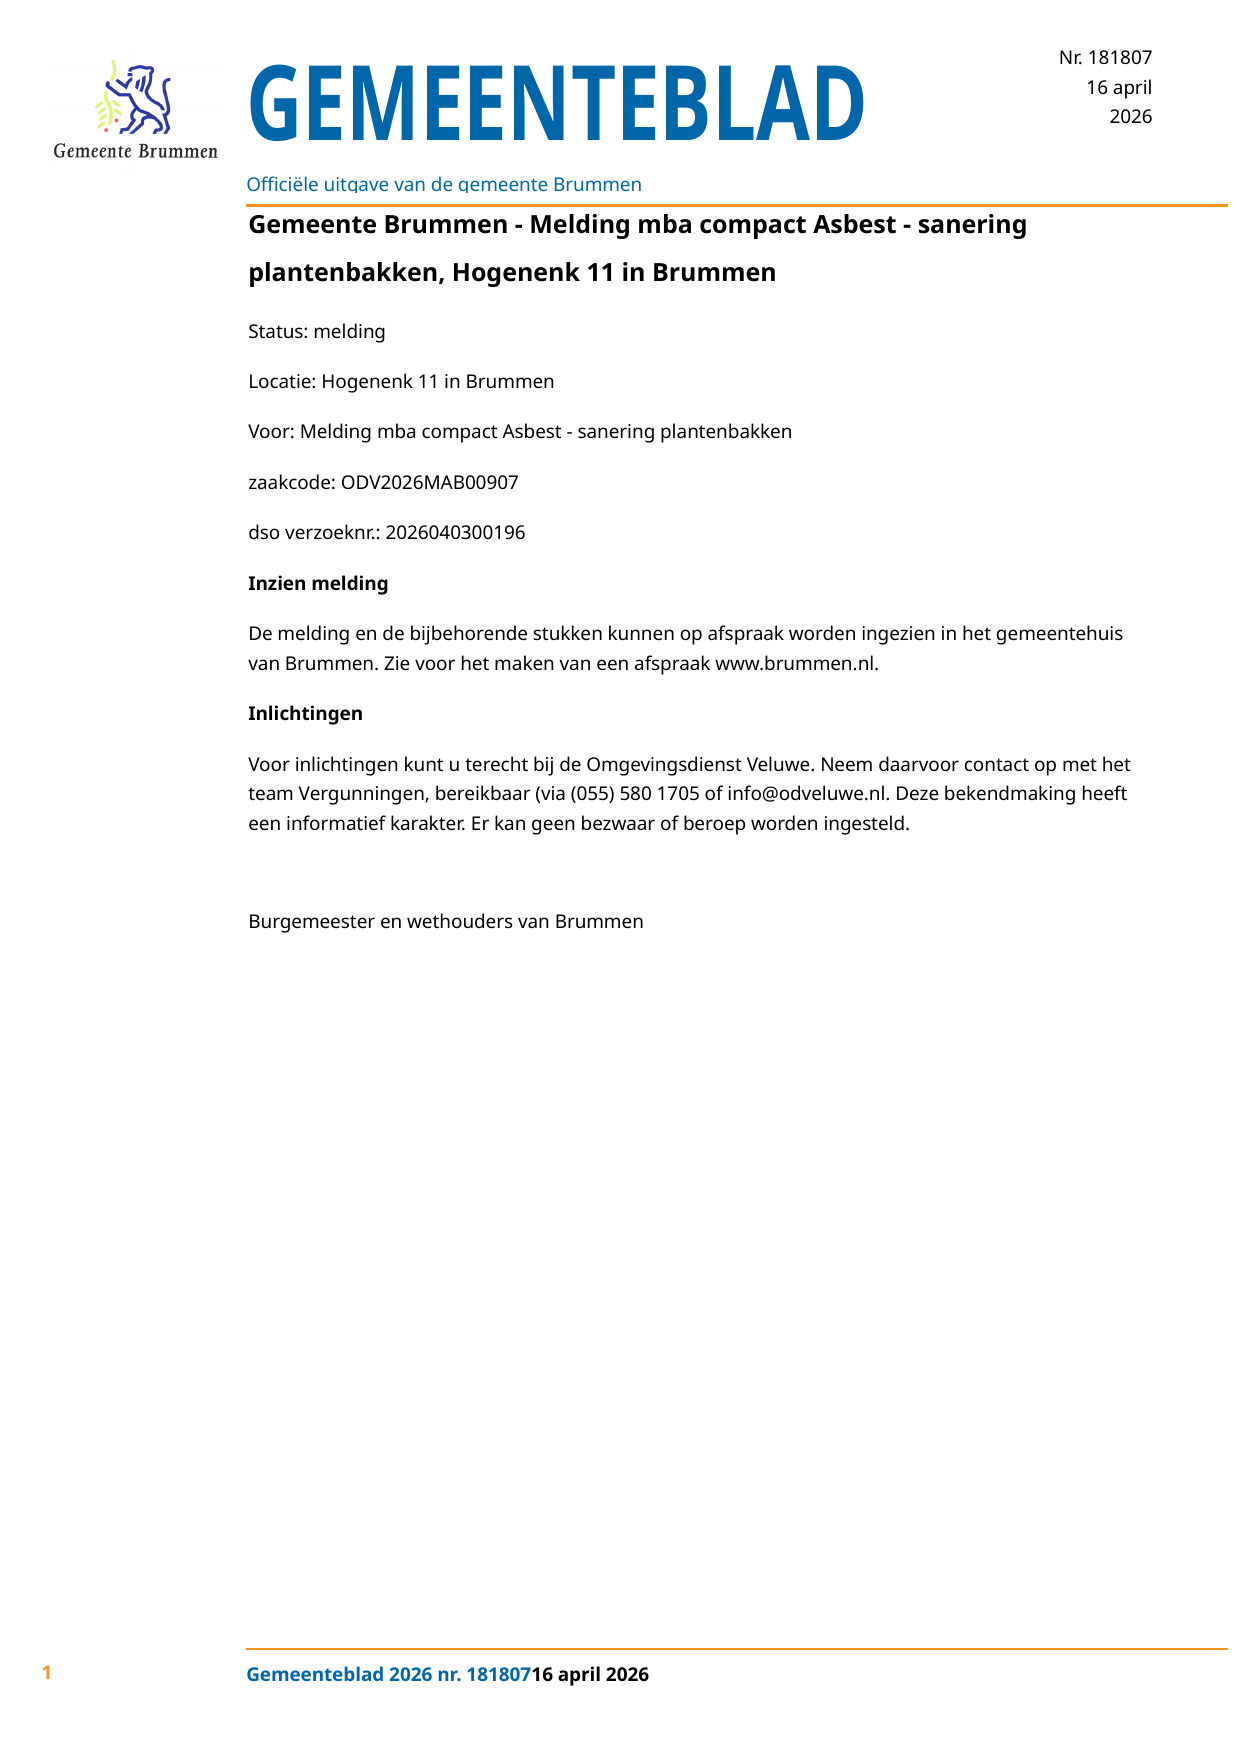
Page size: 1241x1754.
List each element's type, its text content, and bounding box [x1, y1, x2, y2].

text Voor: Melding mba compact Asbest - sanering plantenbakken [248, 419, 1152, 444]
text Gemeente Brummen - Melding mba compact Asbest - sanering plantenbakken, Hogenenk 11 in Brummen [248, 207, 1152, 288]
text Inlichtingen [248, 700, 1152, 726]
text De melding en de bijbehorende stukken kunnen op afspraak worden ingezien in het gemeentehuis van Brummen. Zie voor het maken van een afspraak www.brummen.nl. [248, 620, 1152, 676]
text Inzien melding [248, 570, 1152, 596]
text Burgemeester en wethouders van Brummen [248, 908, 1152, 934]
picture [41, 47, 231, 172]
text zaakcode: ODV2026MAB00907 [248, 469, 1152, 495]
text Voor inlichtingen kunt u terecht bij de Omgevingsdienst Veluwe. Neem daarvoor contact op met het team Vergunningen, bereikbaar (via (055) 580 1705 of info@odveluwe.nl. Deze bekendmaking heeft een informatief karakter. Er kan geen bezwaar of beroep worden ingesteld. [248, 751, 1152, 836]
text Locatie: Hogenenk 11 in Brummen [248, 368, 1152, 394]
text dso verzoeknr.: 2026040300196 [248, 519, 1152, 545]
text Status: melding [248, 318, 1152, 344]
